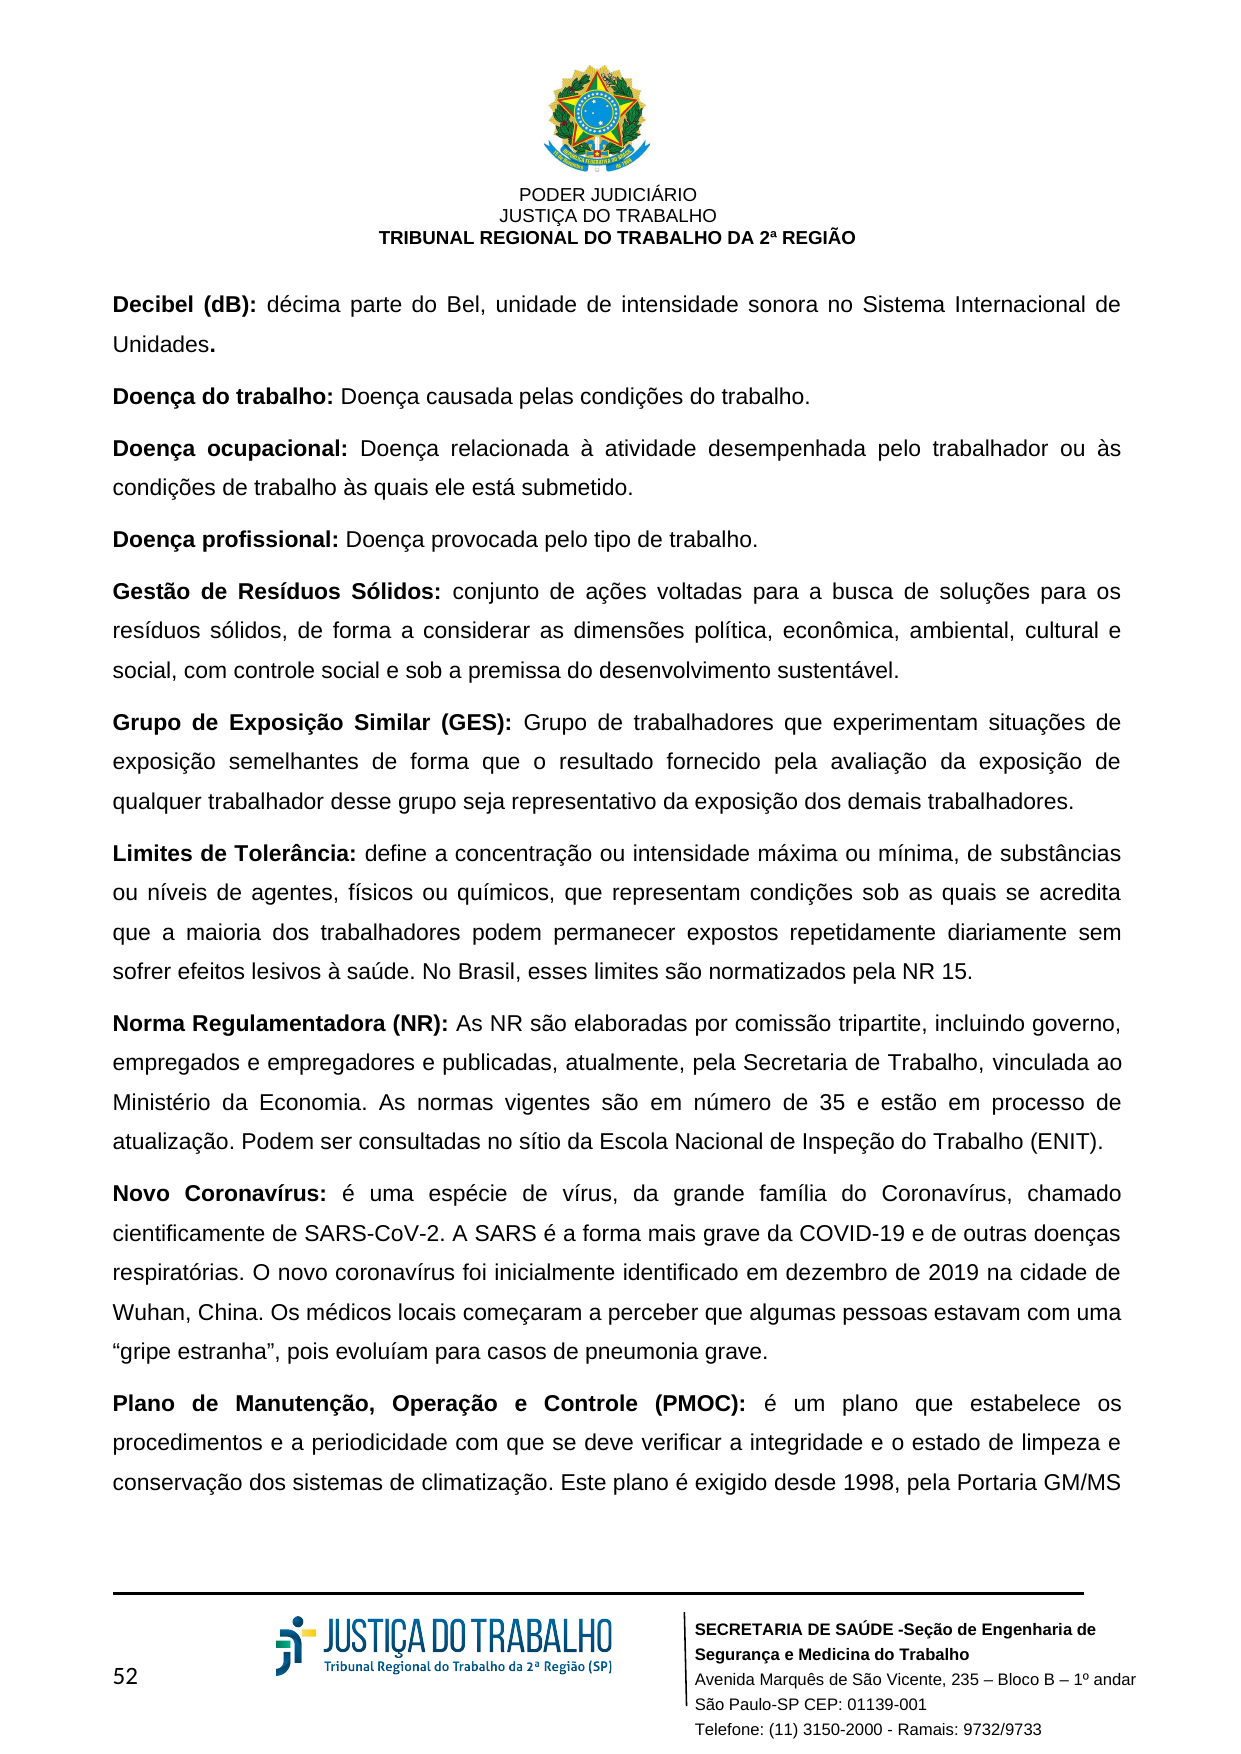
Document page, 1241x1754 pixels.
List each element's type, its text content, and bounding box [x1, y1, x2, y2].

text Limites de Tolerância: define a concentração ou intensidade máxima ou mínima, de substâncias ou níveis de agentes, físicos ou químicos, que representam condições sob as quais se acredita que a maioria dos trabalhadores podem permanecer expostos repetidamente diariamente sem sofrer efeitos lesivos à saúde. No Brasil, esses limites são normatizados pela NR 15. [112, 839, 1122, 984]
text Norma Regulamentadora (NR): As NR são elaboradas por comissão tripartite, incluindo governo, empregados e empregadores e publicadas, atualmente, pela Secretaria de Trabalho, vinculada ao Ministério da Economia. As normas vigentes são em número de 35 e estão em processo de atualização. Podem ser consultadas no sítio da Escola Nacional de Inspeção do Trabalho (ENIT). [112, 1010, 1122, 1154]
picture [276, 1616, 612, 1676]
text Doença ocupacional: Doença relacionada à atividade desempenhada pelo trabalhador ou às condições de trabalho às quais ele está submetido. [112, 434, 1122, 500]
text Grupo de Exposição Similar (GES): Grupo de trabalhadores que experimentam situações de exposição semelhantes de forma que o resultado fornecido pela avaliação da exposição de qualquer trabalhador desse grupo seja representativo da exposição dos demais trabalhadores. [112, 709, 1122, 814]
text Doença do trabalho: Doença causada pelas condições do trabalho. [112, 383, 1122, 409]
text Decibel (dB): décima parte do Bel, unidade de intensidade sonora no Sistema Internacional de Unidades. [112, 291, 1122, 357]
text Plano de Manutenção, Operação e Controle (PMOC): é um plano que estabelece os procedimentos e a periodicidade com que se deve verificar a integridade e o estado de limpeza e conservação dos sistemas de climatização. Este plano é exigido desde 1998, pela Portaria GM/MS [112, 1390, 1122, 1495]
text Doença profissional: Doença provocada pelo tipo de trabalho. [112, 526, 1122, 552]
text Gestão de Resíduos Sólidos: conjunto de ações voltadas para a busca de soluções para os resíduos sólidos, de forma a considerar as dimensões política, econômica, ambiental, cultural e social, com controle social e sob a premissa do desenvolvimento sustentável. [112, 578, 1122, 683]
picture [543, 65, 650, 172]
text Novo Coronavírus: é uma espécie de vírus, da grande família do Coronavírus, chamado cientificamente de SARS-CoV-2. A SARS é a forma mais grave da COVID-19 e de outras doenças respiratórias. O novo coronavírus foi inicialmente identificado em dezembro de 2019 na cidade de Wuhan, China. Os médicos locais começaram a perceber que algumas pessoas estavam com uma “gripe estranha”, pois evoluíam para casos de pneumonia grave. [112, 1180, 1122, 1364]
